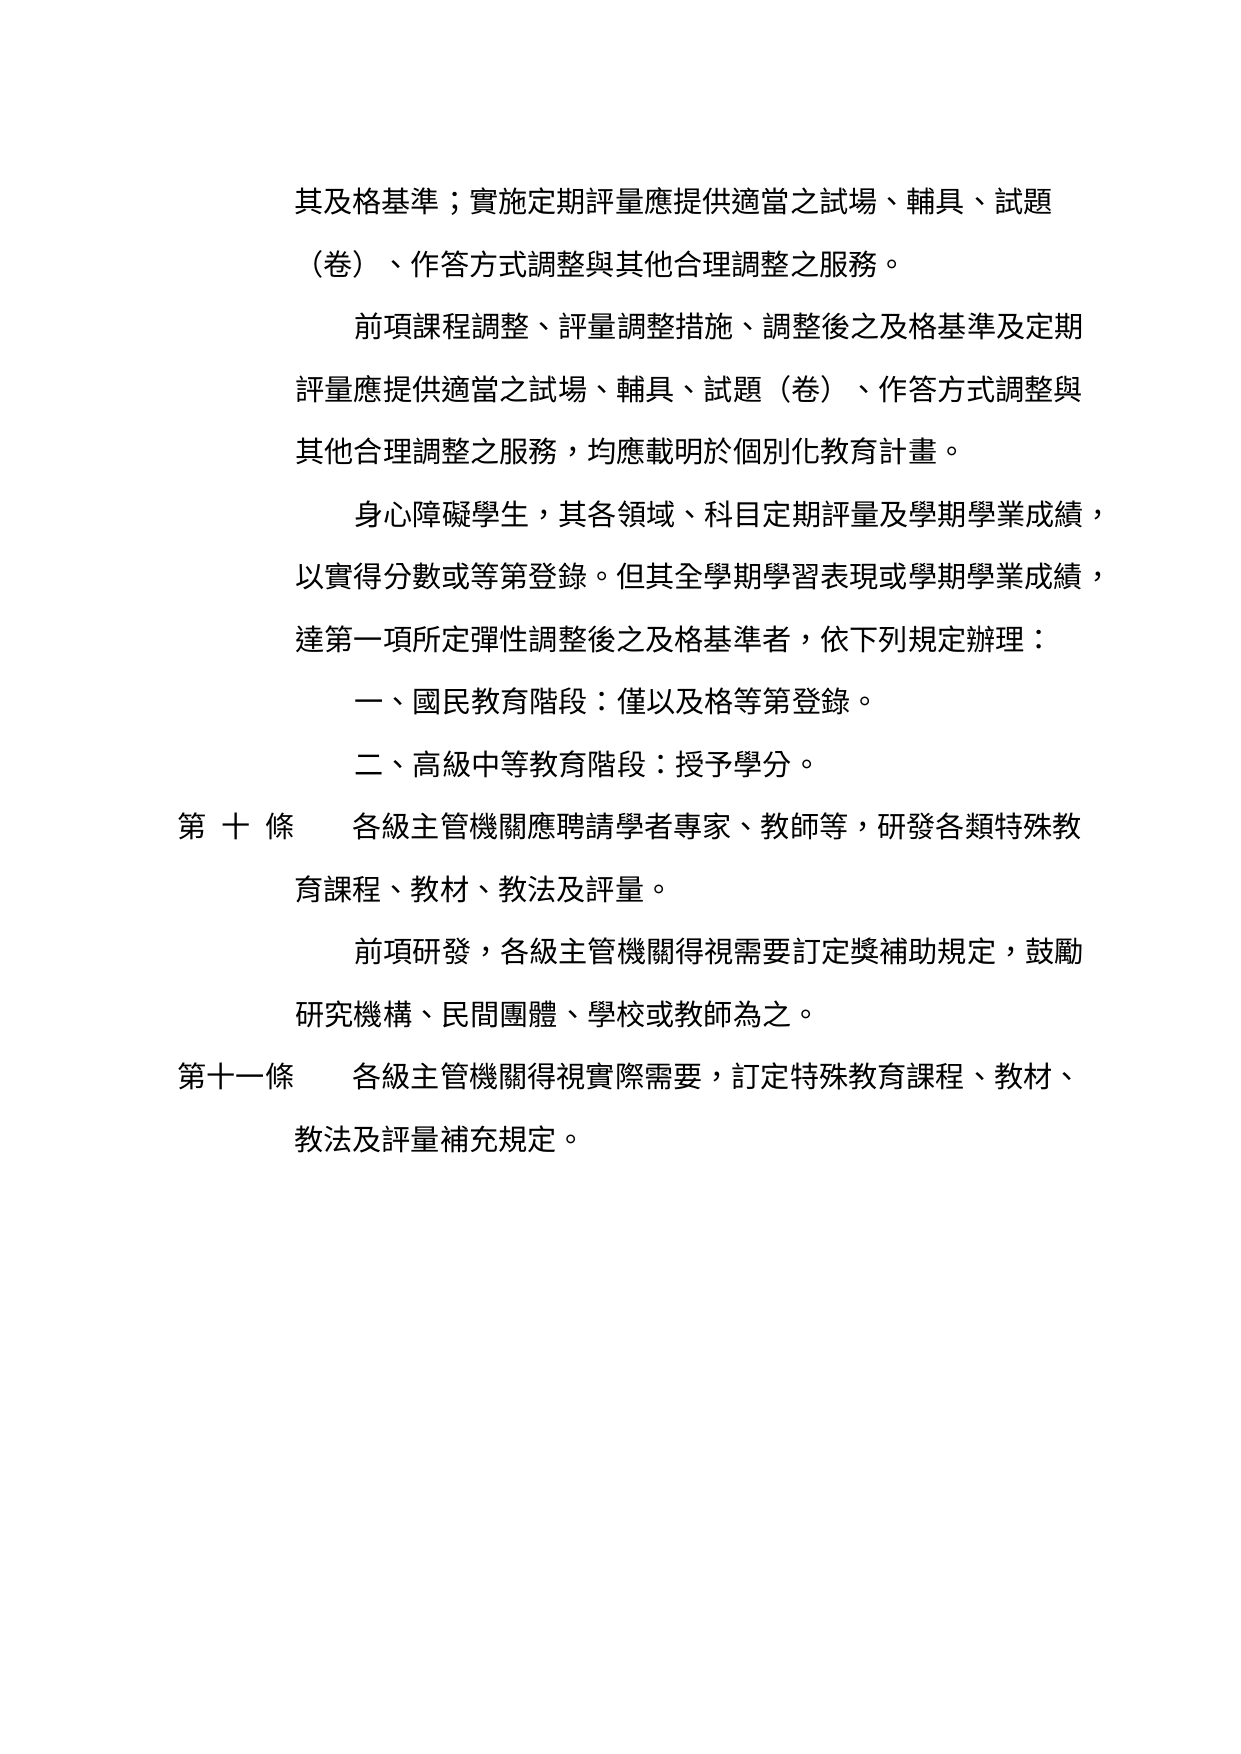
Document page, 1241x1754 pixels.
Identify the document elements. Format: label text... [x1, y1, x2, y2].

text 前項研發，各級主管機關得視需要訂定獎補助規定，鼓勵研究機構、民間團體、學校或教師為之。 [295, 908, 1093, 1033]
text 身心障礙學生，其各領域、科目定期評量及學期學業成績，以實得分數或等第登錄。但其全學期學習表現或學期學業成績，達第一項所定彈性調整後之及格基準者，依下列規定辦理： [295, 471, 1093, 658]
text 第 十 條 各級主管機關應聘請學者專家、教師等，研發各類特殊教育課程、教材、教法及評量。 [177, 783, 1093, 908]
text 第十一條 各級主管機關得視實際需要，訂定特殊教育課程、教材、教法及評量補充規定。 [177, 1033, 1093, 1158]
text 二、高級中等教育階段：授予學分。 [354, 721, 1093, 783]
text 一、國民教育階段：僅以及格等第登錄。 [354, 658, 1093, 721]
text 其及格基準；實施定期評量應提供適當之試場、輔具、試題（卷）、作答方式調整與其他合理調整之服務。 [177, 158, 1093, 283]
text 前項課程調整、評量調整措施、調整後之及格基準及定期評量應提供適當之試場、輔具、試題（卷）、作答方式調整與其他合理調整之服務，均應載明於個別化教育計畫。 [295, 283, 1093, 471]
